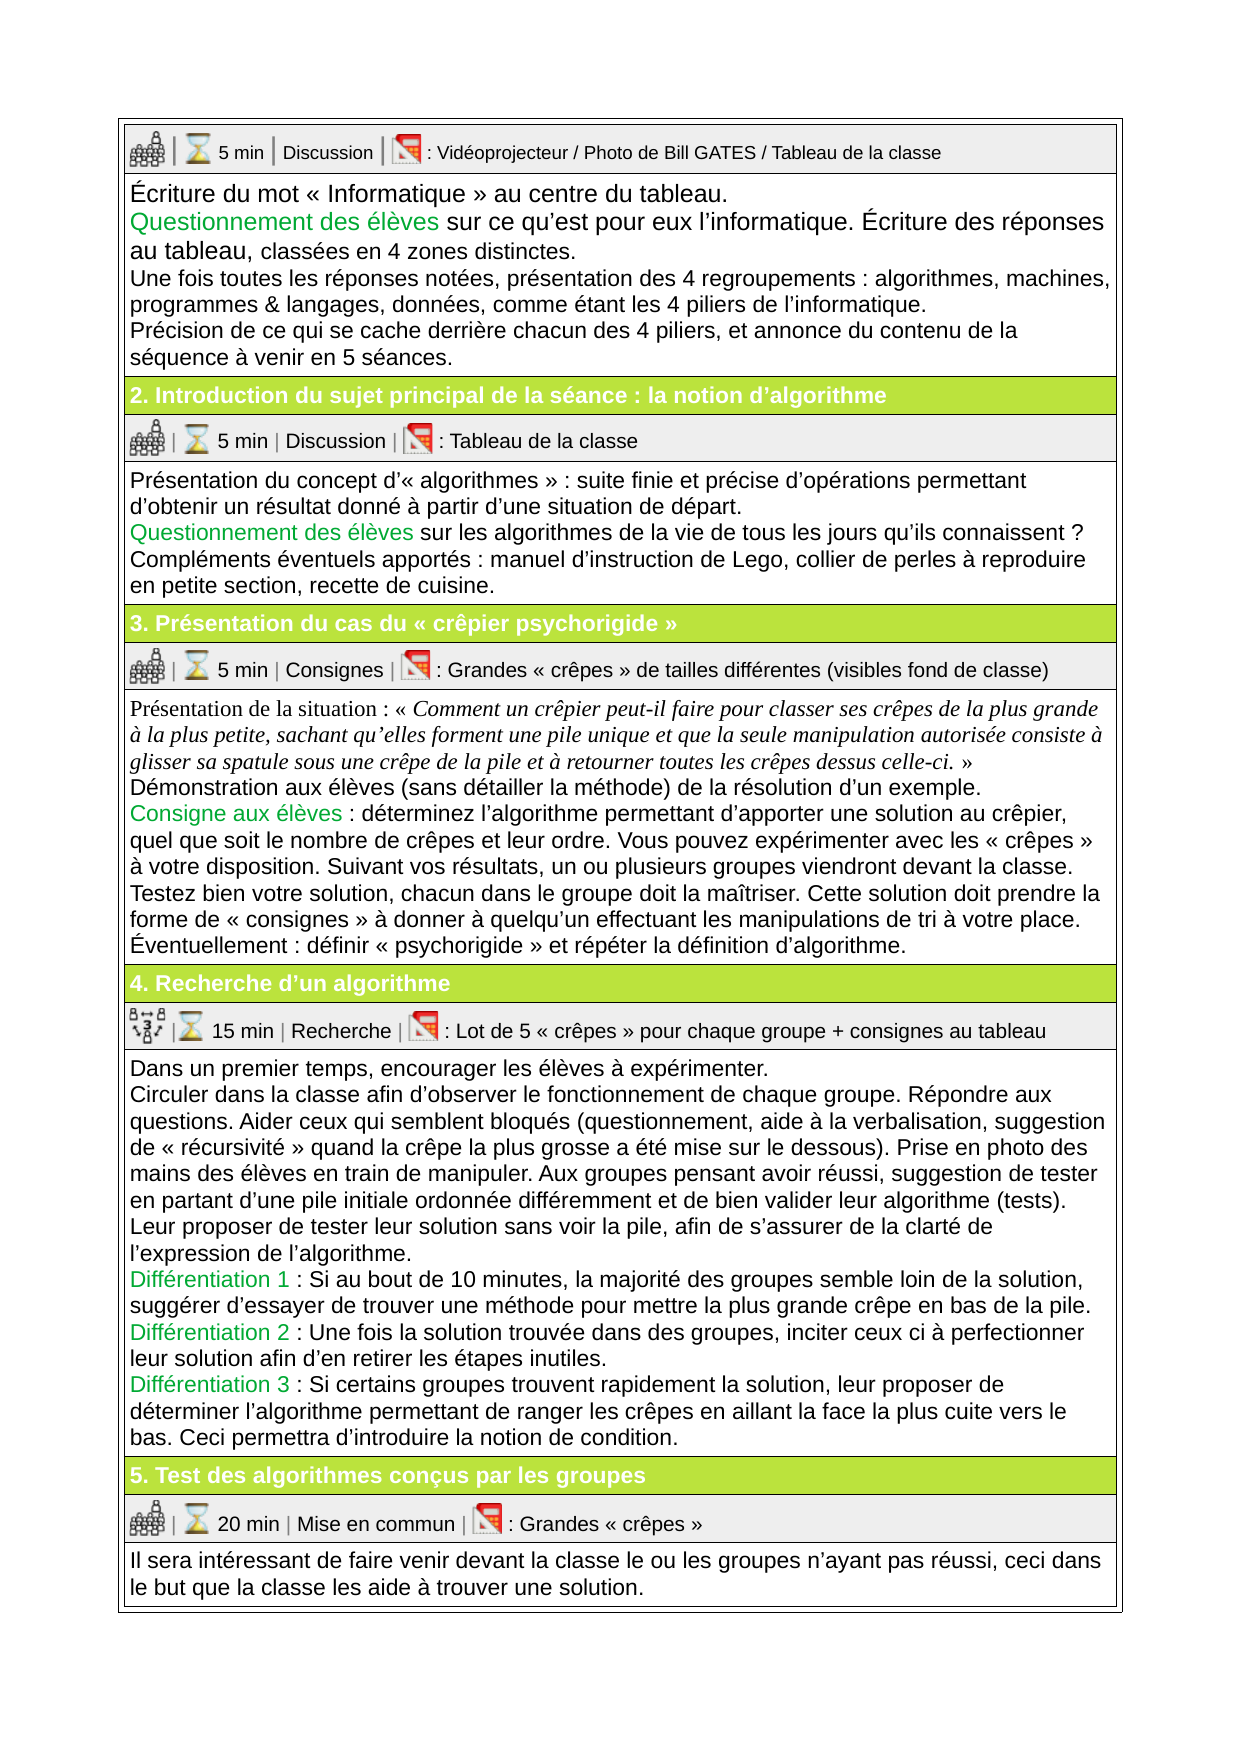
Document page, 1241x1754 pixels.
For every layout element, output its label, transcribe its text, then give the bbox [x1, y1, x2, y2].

table_cell Présentation de la situation : « Comment un crêpier peut-il faire pour classer ses crêpes de la plus grande à la plus petite, sachant qu’elles forment une pile unique et que la seule manipulation autorisée consiste à glisser sa spatule sous une crêpe de la pile et à retourner toutes les crêpes dessus celle-ci. » Démonstration aux élèves (sans détailler la méthode) de la résolution d’un exemple. Consigne aux élèves : déterminez l’algorithme permettant d’apporter une solution au crêpier, quel que soit le nombre de crêpes et leur ordre. Vous pouvez expérimenter avec les « crêpes » à votre disposition. Suivant vos résultats, un ou plusieurs groupes viendront devant la classe. Testez bien votre solution, chacun dans le groupe doit la maîtriser. Cette solution doit prendre la forme de « consignes » à donner à quelqu’un effectuant les manipulations de tri à votre place. Éventuellement : définir « psychorigide » et répéter la définition d’algorithme. [125, 690, 1116, 964]
table_cell | 5 min | Discussion | : Tableau de la classe [125, 415, 1116, 461]
picture [391, 134, 422, 164]
picture [183, 133, 213, 164]
picture [472, 1503, 502, 1534]
picture [129, 1008, 166, 1044]
table_header 5. Test des algorithmes conçus par les groupes [125, 1457, 1116, 1494]
picture [129, 648, 166, 684]
table_cell | 20 min | Mise en commun | : Grandes « crêpes » [125, 1495, 1116, 1542]
picture [182, 424, 212, 454]
table_cell | 15 min | Recherche | : Lot de 5 « crêpes » pour chaque groupe + consignes au tableau [125, 1003, 1116, 1049]
table_cell Il sera intéressant de faire venir devant la classe le ou les groupes n’ayant pas réussi, ceci dans le but que la classe les aide à trouver une solution. [125, 1543, 1116, 1606]
picture [182, 1503, 212, 1534]
table_cell 4. Recherche d’un algorithme [125, 965, 1116, 1002]
picture [176, 1011, 206, 1041]
picture [408, 1011, 439, 1041]
table_cell Présentation du concept d’« algorithmes » : suite finie et précise d’opérations permettant d’obtenir un résultat donné à partir d’une situation de départ. Questionnement des élèves sur les algorithmes de la vie de tous les jours qu’ils connaissent ? Compléments éventuels apportés : manuel d’instruction de Lego, collier de perles à reproduire en petite section, recette de cuisine. [125, 462, 1116, 604]
picture [182, 650, 212, 680]
table_cell | 5 min | Discussion | : Vidéoprojecteur / Photo de Bill GATES / Tableau de la classe [125, 125, 1116, 173]
picture [129, 1500, 166, 1536]
table_cell Dans un premier temps, encourager les élèves à expérimenter. Circuler dans la classe afin d’observer le fonctionnement de chaque groupe. Répondre aux questions. Aider ceux qui semblent bloqués (questionnement, aide à la verbalisation, suggestion de « récursivité » quand la crêpe la plus grosse a été mise sur le dessous). Prise en photo des mains des élèves en train de manipuler. Aux groupes pensant avoir réussi, suggestion de tester en partant d’une pile initiale ordonnée différemment et de bien valider leur algorithme (tests). Leur proposer de tester leur solution sans voir la pile, afin de s’assurer de la clarté de l’expression de l’algorithme. Différentiation 1 : Si au bout de 10 minutes, la majorité des groupes semble loin de la solution, suggérer d’essayer de trouver une méthode pour mettre la plus grande crêpe en bas de la pile. Différentiation 2 : Une fois la solution trouvée dans des groupes, inciter ceux ci à perfectionner leur solution afin d’en retirer les étapes inutiles. Différentiation 3 : Si certains groupes trouvent rapidement la solution, leur proposer de déterminer l’algorithme permettant de ranger les crêpes en aillant la face la plus cuite vers le bas. Ceci permettra d’introduire la notion de condition. [125, 1050, 1116, 1456]
table_cell 2. Introduction du sujet principal de la séance : la notion d’algorithme [125, 377, 1116, 414]
picture [129, 419, 166, 456]
picture [129, 131, 166, 167]
picture [403, 423, 433, 454]
table_header 3. Présentation du cas du « crêpier psychorigide » [125, 605, 1116, 642]
picture [400, 650, 431, 680]
table_cell | 5 min | Consignes | : Grandes « crêpes » de tailles différentes (visibles fond de classe) [125, 643, 1116, 689]
table_cell Écriture du mot « Informatique » au centre du tableau. Questionnement des élèves sur ce qu’est pour eux l’informatique. Écriture des réponses au tableau, classées en 4 zones distinctes. Une fois toutes les réponses notées, présentation des 4 regroupements : algorithmes, machines, programmes & langages, données, comme étant les 4 piliers de l’informatique. Précision de ce qui se cache derrière chacun des 4 piliers, et annonce du contenu de la séquence à venir en 5 séances. [125, 174, 1116, 376]
